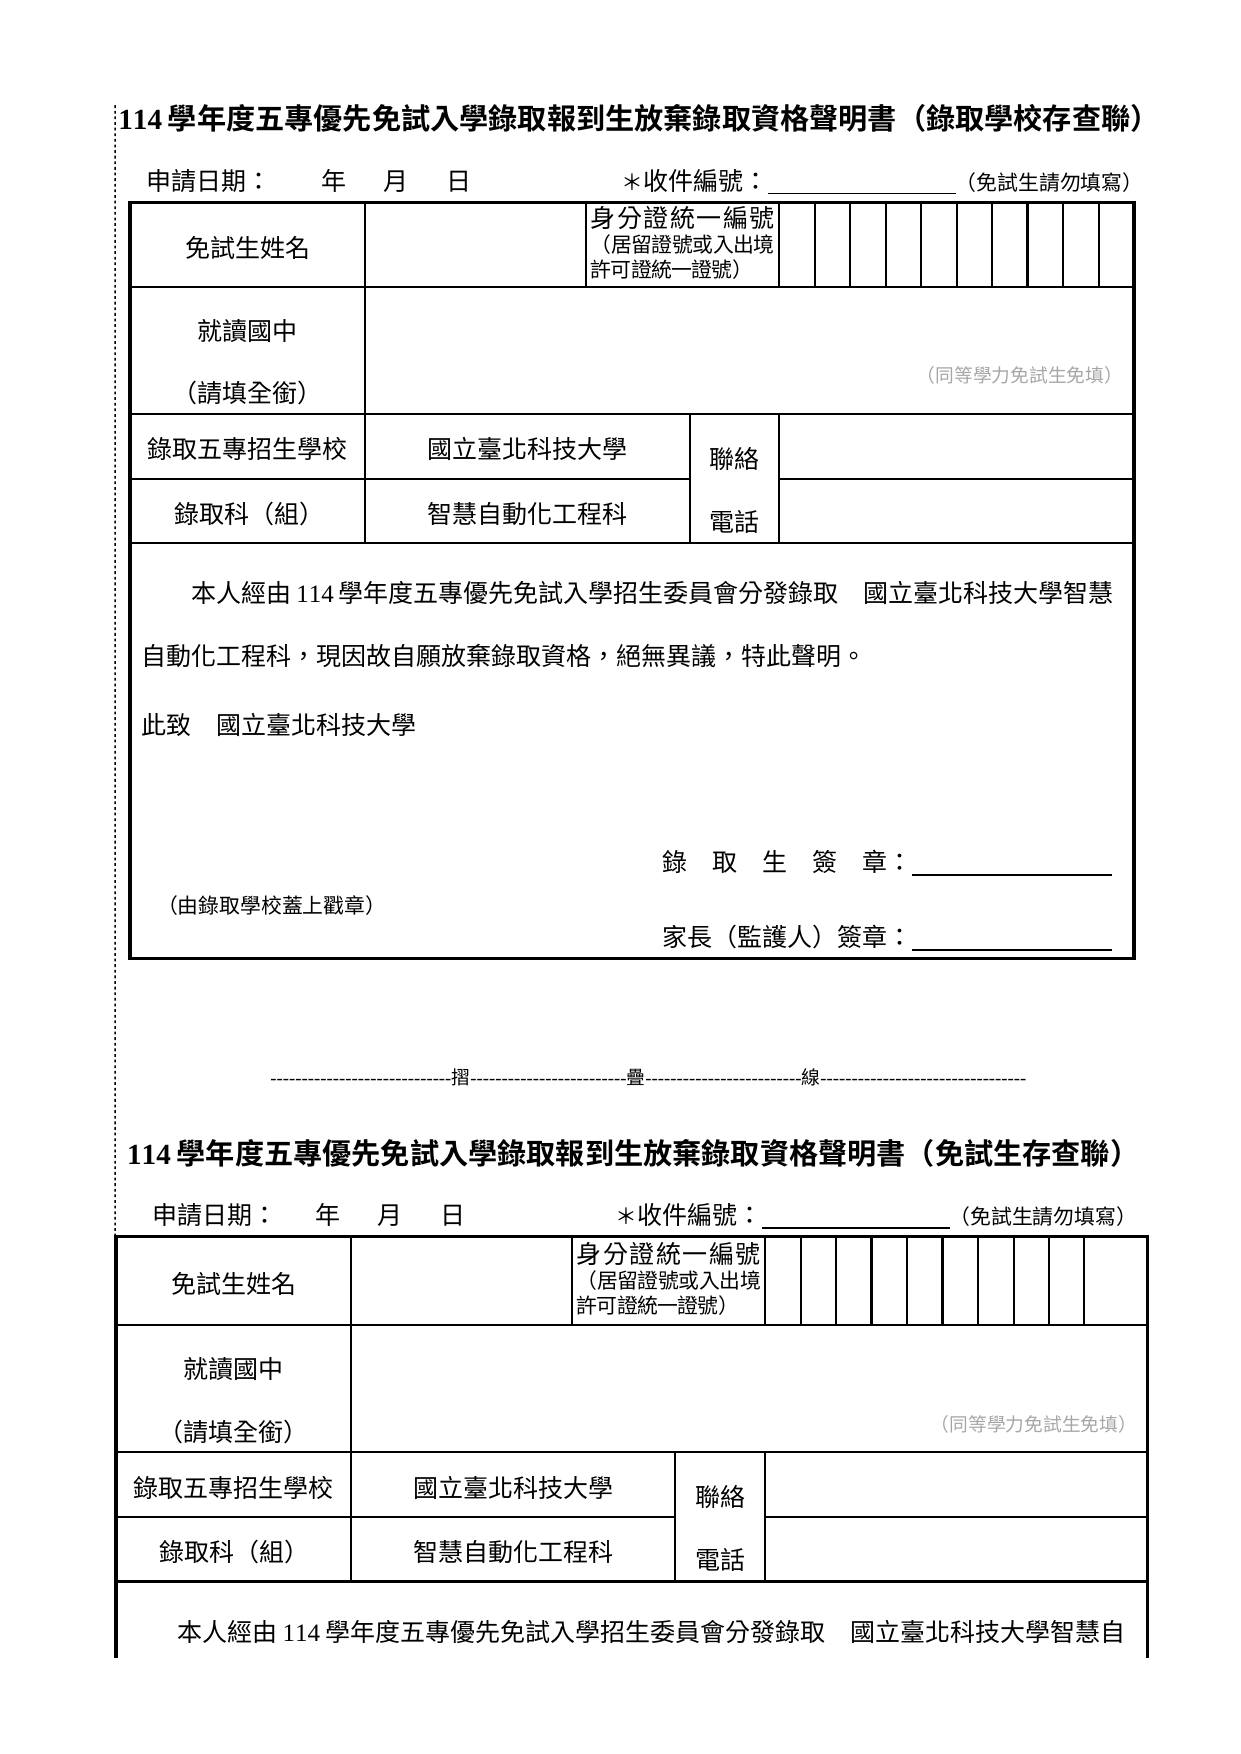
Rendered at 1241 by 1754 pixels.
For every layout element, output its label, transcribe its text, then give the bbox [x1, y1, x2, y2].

table_header 身分證統一編號 （居留證號或入出境許可證統一證號） [587, 204, 778, 286]
table_cell 本人經由114學年度五專優先免試入學招生委員會分發錄取 國立臺北科技大學智慧自 [118, 1583, 1146, 1658]
table_cell 就讀國中 （請填全銜） [132, 288, 364, 413]
table_header [352, 1238, 571, 1324]
table_cell 錄取科（組） [132, 480, 364, 542]
table_header [922, 204, 956, 286]
table_cell [780, 480, 1132, 542]
text -----------------------------摺-------------------------疊-------------------------線--------------------------------- [79, 1035, 1217, 1097]
table_cell 就讀國中 （請填全銜） [118, 1326, 350, 1451]
table_header 免試生姓名 [132, 204, 364, 286]
table_cell 錄 取 生 簽 章： 家長（監護人）簽章： [488, 807, 1132, 957]
table_header [1085, 1238, 1146, 1324]
table_cell 國立臺北科技大學 [366, 415, 689, 477]
table_header [1050, 1238, 1083, 1324]
table_cell 本人經由114學年度五專優先免試入學招生委員會分發錄取 國立臺北科技大學智慧自動化工程科，現因故自願放棄錄取資格，絕無異議，特此聲明。 此致 國立臺北科技大學 [132, 544, 1132, 807]
table_cell 聯絡電話 [676, 1453, 764, 1580]
table_cell 智慧自動化工程科 [352, 1518, 674, 1580]
table_header [802, 1238, 835, 1324]
table_cell 錄取五專招生學校 [132, 415, 364, 477]
table_cell 錄取科（組） [118, 1518, 350, 1580]
table_header [780, 204, 814, 286]
table_cell [766, 1453, 1146, 1516]
table_cell （由錄取學校蓋上戳章） [132, 807, 488, 957]
table_cell （同等學力免試生免填） [366, 288, 1132, 413]
table_cell 錄取五專招生學校 [118, 1453, 350, 1516]
text 114學年度五專優先免試入學錄取報到生放棄錄取資格聲明書（免試生存查聯） [118, 1110, 1147, 1172]
text 申請日期： 年 月 日 ＊收件編號： （免試生請勿填寫） [146, 1172, 1146, 1235]
table_cell [780, 415, 1132, 477]
table_header [979, 1238, 1013, 1324]
table_cell 國立臺北科技大學 [352, 1453, 674, 1516]
table_cell [766, 1518, 1146, 1580]
table_header [1029, 204, 1062, 286]
text 申請日期： 年 月 日 ＊收件編號： （免試生請勿填寫） [146, 138, 1146, 201]
table_header 身分證統一編號 （居留證號或入出境許可證統一證號） [573, 1238, 764, 1324]
table_header [837, 1238, 870, 1324]
table_cell 智慧自動化工程科 [366, 480, 689, 542]
table_header [851, 204, 885, 286]
table_header [366, 204, 585, 286]
table_header [1100, 204, 1132, 286]
table_header [887, 204, 920, 286]
table_header 免試生姓名 [118, 1238, 350, 1324]
table_cell （同等學力免試生免填） [352, 1326, 1146, 1451]
table_header [766, 1238, 800, 1324]
table_header [944, 1238, 977, 1324]
table_header [816, 204, 849, 286]
table_header [1015, 1238, 1048, 1324]
table_header [908, 1238, 941, 1324]
table_cell 聯絡電話 [691, 415, 778, 542]
table_header [993, 204, 1026, 286]
table_header [958, 204, 991, 286]
table_header [873, 1238, 906, 1324]
text 114學年度五專優先免試入學錄取報到生放棄錄取資格聲明書（錄取學校存查聯） [118, 96, 1166, 138]
table_header [1064, 204, 1098, 286]
